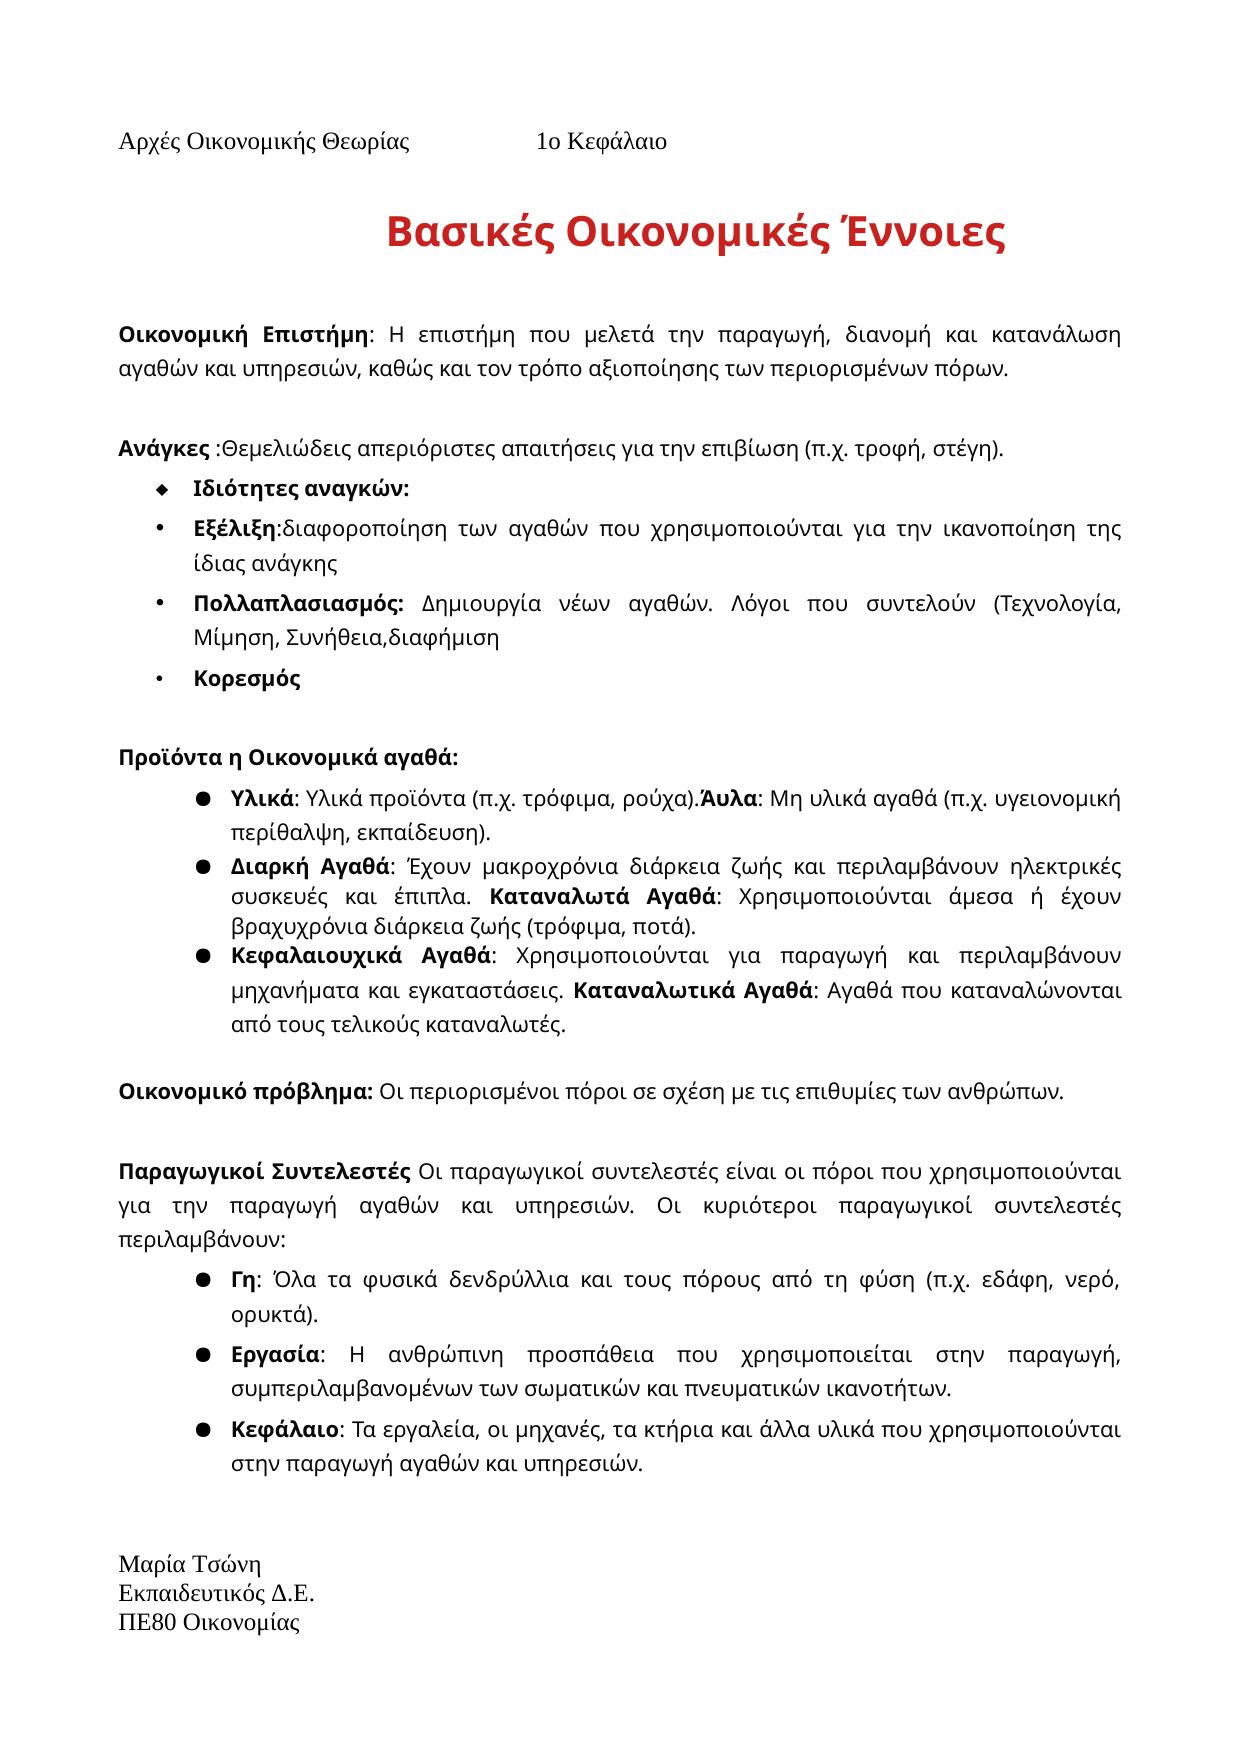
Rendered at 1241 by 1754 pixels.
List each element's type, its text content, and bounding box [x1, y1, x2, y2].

list Παραγωγικοί Συντελεστές Οι παραγωγικοί συντελεστές είναι οι πόροι που χρησιμοποιούνται για την παραγωγή αγαθών και υπηρεσιών. Οι κυριότεροι παραγωγικοί συντελεστές περιλαμβάνουν: [118, 1156, 1122, 1254]
list Υλικά: Υλικά προϊόντα (π.χ. τρόφιμα, ρούχα).Άυλα: Μη υλικά αγαθά (π.χ. υγειονομική περίθαλψη, εκπαίδευση). [193, 783, 1122, 847]
list Ανάγκες :Θεμελιώδεις απεριόριστες απαιτήσεις για την επιβίωση (π.χ. τροφή, στέγη). [118, 433, 1122, 462]
list Γη: Όλα τα φυσικά δενδρύλλια και τους πόρους από τη φύση (π.χ. εδάφη, νερό, ορυκτά). [193, 1264, 1122, 1328]
list Εξέλιξη:διαφοροποίηση των αγαθών που χρησιμοποιούνται για την ικανοποίηση της ίδιας ανάγκης [156, 513, 1122, 577]
list Οικονομική Επιστήμη: Η επιστήμη που μελετά την παραγωγή, διανομή και κατανάλωση αγαθών και υπηρεσιών, καθώς και τον τρόπο αξιοποίησης των περιορισμένων πόρων. [118, 319, 1122, 383]
list Ιδιότητες αναγκών: [156, 473, 1122, 503]
list Διαρκή Αγαθά: Έχουν μακροχρόνια διάρκεια ζωής και περιλαμβάνουν ηλεκτρικές συσκευές και έπιπλα. Καταναλωτά Αγαθά: Χρησιμοποιούνται άμεσα ή έχουν βραχυχρόνια διάρκεια ζωής (τρόφιμα, ποτά). [193, 851, 1122, 940]
subtitle Βασικές Οικονομικές Έννοιες [231, 202, 1122, 259]
list Προϊόντα η Οικονομικά αγαθά: [118, 742, 1122, 772]
list Οικονομικό πρόβλημα: Οι περιορισμένοι πόροι σε σχέση με τις επιθυμίες των ανθρώπων. [118, 1076, 1122, 1106]
list Εργασία: Η ανθρώπινη προσπάθεια που χρησιμοποιείται στην παραγωγή, συμπεριλαμβανομένων των σωματικών και πνευματικών ικανοτήτων. [193, 1339, 1122, 1403]
list Κεφάλαιο: Τα εργαλεία, οι μηχανές, τα κτήρια και άλλα υλικά που χρησιμοποιούνται στην παραγωγή αγαθών και υπηρεσιών. [193, 1413, 1122, 1477]
list Κεφαλαιουχικά Αγαθά: Χρησιμοποιούνται για παραγωγή και περιλαμβάνουν μηχανήματα και εγκαταστάσεις. Καταναλωτικά Αγαθά: Αγαθά που καταναλώνονται από τους τελικούς καταναλωτές. [193, 940, 1122, 1038]
list Πολλαπλασιασμός: Δημιουργία νέων αγαθών. Λόγοι που συντελούν (Τεχνολογία, Μίμηση, Συνήθεια,διαφήμιση [156, 588, 1122, 652]
list Κορεσμός [156, 663, 1122, 692]
